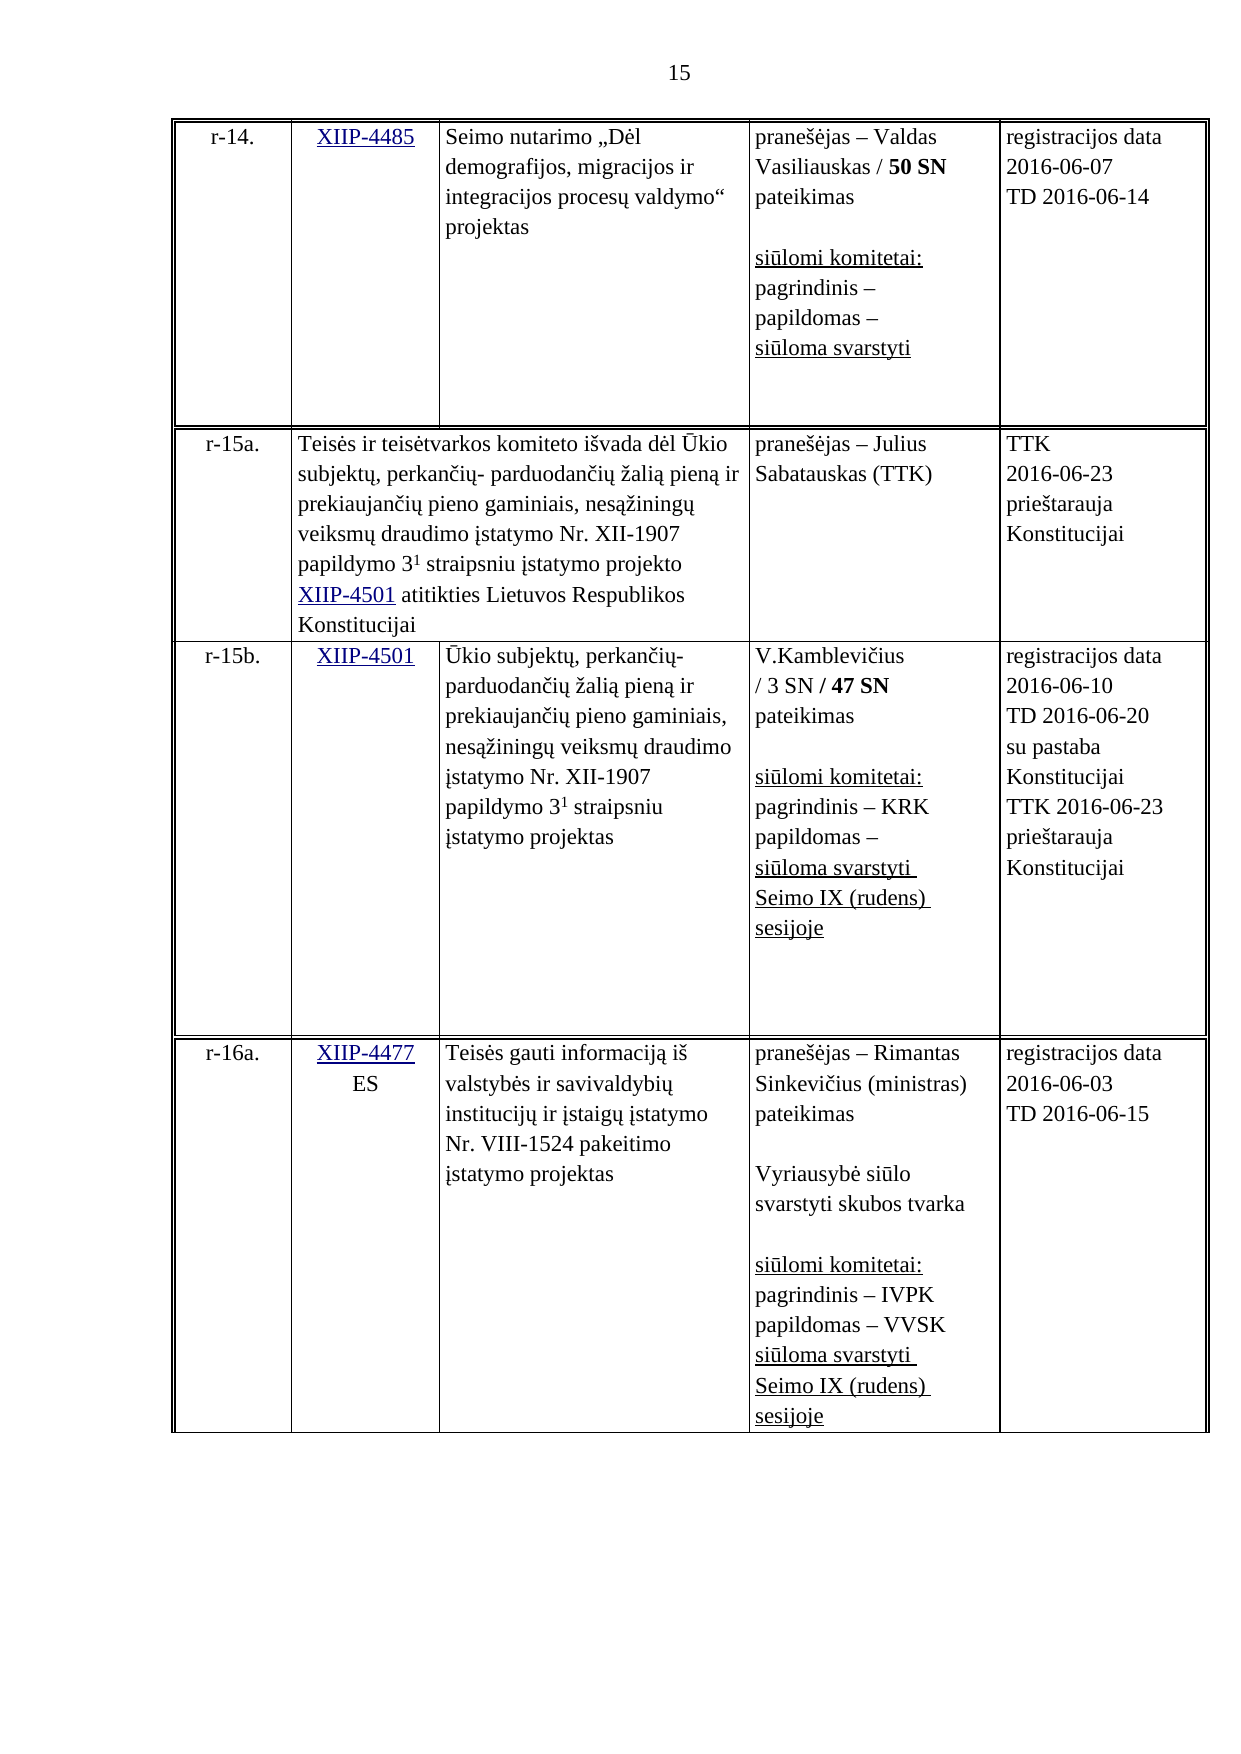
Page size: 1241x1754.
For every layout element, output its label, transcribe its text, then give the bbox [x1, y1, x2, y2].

table_cell r-15a. [176, 430, 291, 641]
table_cell registracijos data 2016-06-10 TD 2016-06-20 su pastaba Konstitucijai TTK 2016-06-23 prieštarauja Konstitucijai [1001, 642, 1205, 1035]
table_cell r-15b. [176, 642, 291, 1035]
table_cell V.Kamblevičius / 3 SN / 47 SN pateikimas siūlomi komitetai: pagrindinis – KRK papildomas – siūloma svarstyti Seimo IX (rudens) sesijoje [750, 642, 999, 1035]
table_cell r-14. [176, 123, 291, 425]
table_cell XIIP-4477 ES [292, 1040, 439, 1432]
table_cell pranešėjas – Julius Sabatauskas (TTK) [750, 430, 999, 641]
table_cell r-16a. [176, 1040, 291, 1432]
table_cell TTK 2016-06-23 prieštarauja Konstitucijai [1001, 430, 1205, 641]
table_cell XIIP-4501 [292, 642, 439, 1035]
table_cell XIIP-4485 [292, 123, 439, 425]
table_cell Teisės gauti informaciją iš valstybės ir savivaldybių institucijų ir įstaigų įstatymo Nr. VIII-1524 pakeitimo įstatymo projektas [440, 1040, 749, 1432]
table_cell pranešėjas – Valdas Vasiliauskas / 50 SN pateikimas siūlomi komitetai: pagrindinis – papildomas – siūloma svarstyti [750, 123, 999, 425]
table_cell registracijos data 2016-06-03 TD 2016-06-15 [1001, 1040, 1205, 1432]
table_cell registracijos data 2016-06-07 TD 2016-06-14 [1001, 123, 1205, 425]
table_cell Ūkio subjektų, perkančių- parduodančių žalią pieną ir prekiaujančių pieno gaminiais, nesąžiningų veiksmų draudimo įstatymo Nr. XII-1907 papildymo 31 straipsniu įstatymo projektas [440, 642, 749, 1035]
table_cell Teisės ir teisėtvarkos komiteto išvada dėl Ūkio subjektų, perkančių- parduodančių žalią pieną ir prekiaujančių pieno gaminiais, nesąžiningų veiksmų draudimo įstatymo Nr. XII-1907 papildymo 31 straipsniu įstatymo projekto XIIP-4501 atitikties Lietuvos Respublikos Konstitucijai [292, 430, 749, 641]
table_cell Seimo nutarimo „Dėl demografijos, migracijos ir integracijos procesų valdymo“ projektas [440, 123, 749, 425]
table_cell pranešėjas – Rimantas Sinkevičius (ministras) pateikimas Vyriausybė siūlo svarstyti skubos tvarka siūlomi komitetai: pagrindinis – IVPK papildomas – VVSK siūloma svarstyti Seimo IX (rudens) sesijoje [750, 1040, 999, 1432]
